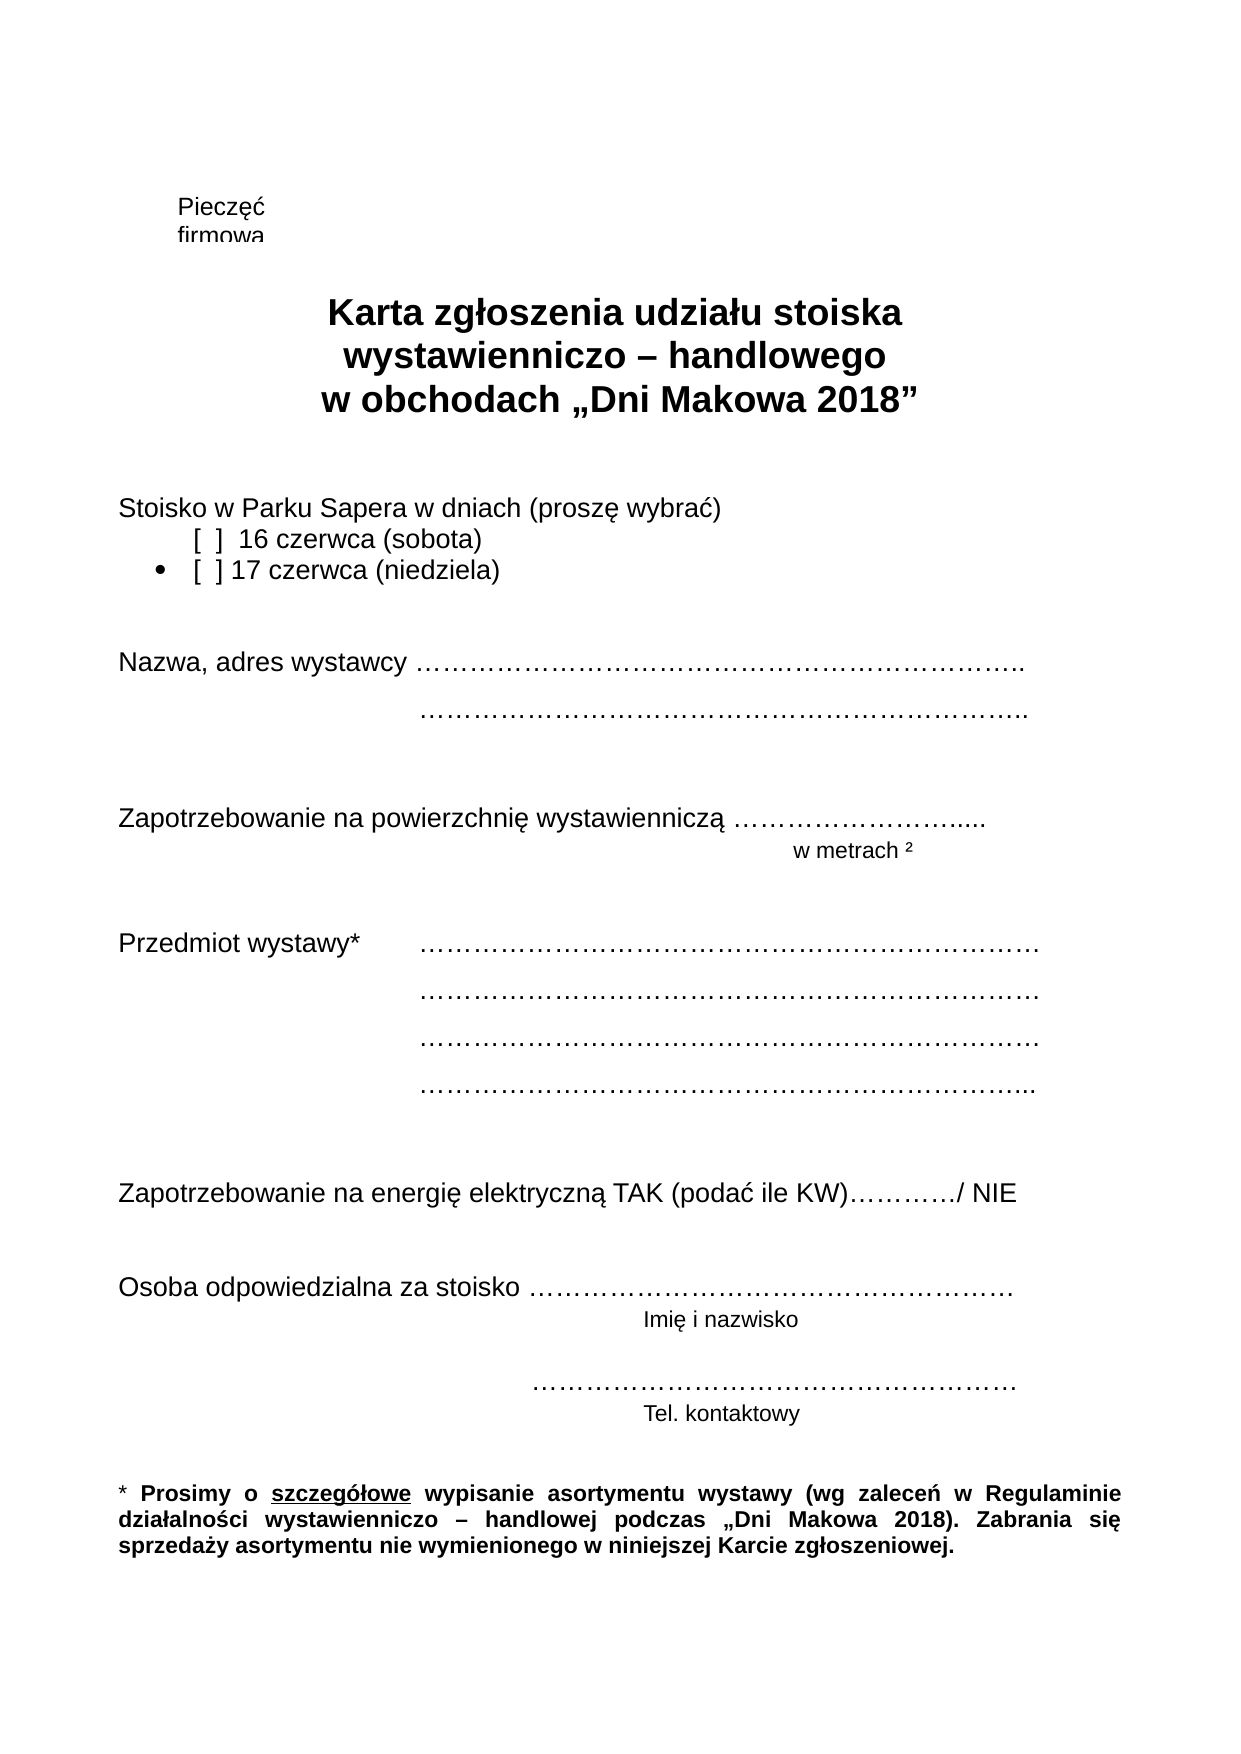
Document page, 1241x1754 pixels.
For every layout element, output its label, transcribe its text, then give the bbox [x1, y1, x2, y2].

text w obchodach „Dni Makowa 2018” [118, 377, 1122, 420]
text * Prosimy o szczegółowe wypisanie asortymentu wystawy (wg zaleceń w Regulaminie działalności wystawienniczo – handlowej podczas „Dni Makowa 2018). Zabrania się sprzedaży asortymentu nie wymienionego w niniejszej Karcie zgłoszeniowej. [118, 1480, 1122, 1559]
text Przedmiot wystawy* …………………………………………………………… [118, 927, 1122, 958]
text w metrach ² [118, 833, 1122, 864]
text Tel. kontaktowy [118, 1396, 1122, 1427]
text …………………………………………………………… [118, 1021, 1122, 1052]
text ……………………………………………… [118, 1364, 1122, 1396]
text Imię i nazwisko [118, 1302, 1122, 1333]
text …………………………………………………………… [118, 974, 1122, 1005]
text …………………………………………………………... [118, 1068, 1122, 1099]
text ………………………………………………………….. [118, 693, 1122, 724]
text Karta zgłoszenia udziału stoiska wystawienniczo – handlowego [118, 291, 1122, 377]
text [ ] 16 czerwca (sobota) [118, 523, 1122, 554]
text Zapotrzebowanie na energię elektryczną TAK (podać ile KW)…………/ NIE [118, 1177, 1122, 1208]
text Osoba odpowiedzialna za stoisko ……………………………………………… [118, 1271, 1122, 1302]
text Pieczęć firmowa [133, 192, 309, 242]
text Nazwa, adres wystawcy ………………………………………………………….. [118, 646, 1122, 677]
list [ ] 17 czerwca (niedziela) [156, 554, 1122, 586]
text Stoisko w Parku Sapera w dniach (proszę wybrać) [118, 492, 1122, 523]
text Zapotrzebowanie na powierzchnię wystawienniczą ……………………..... [118, 802, 1122, 833]
